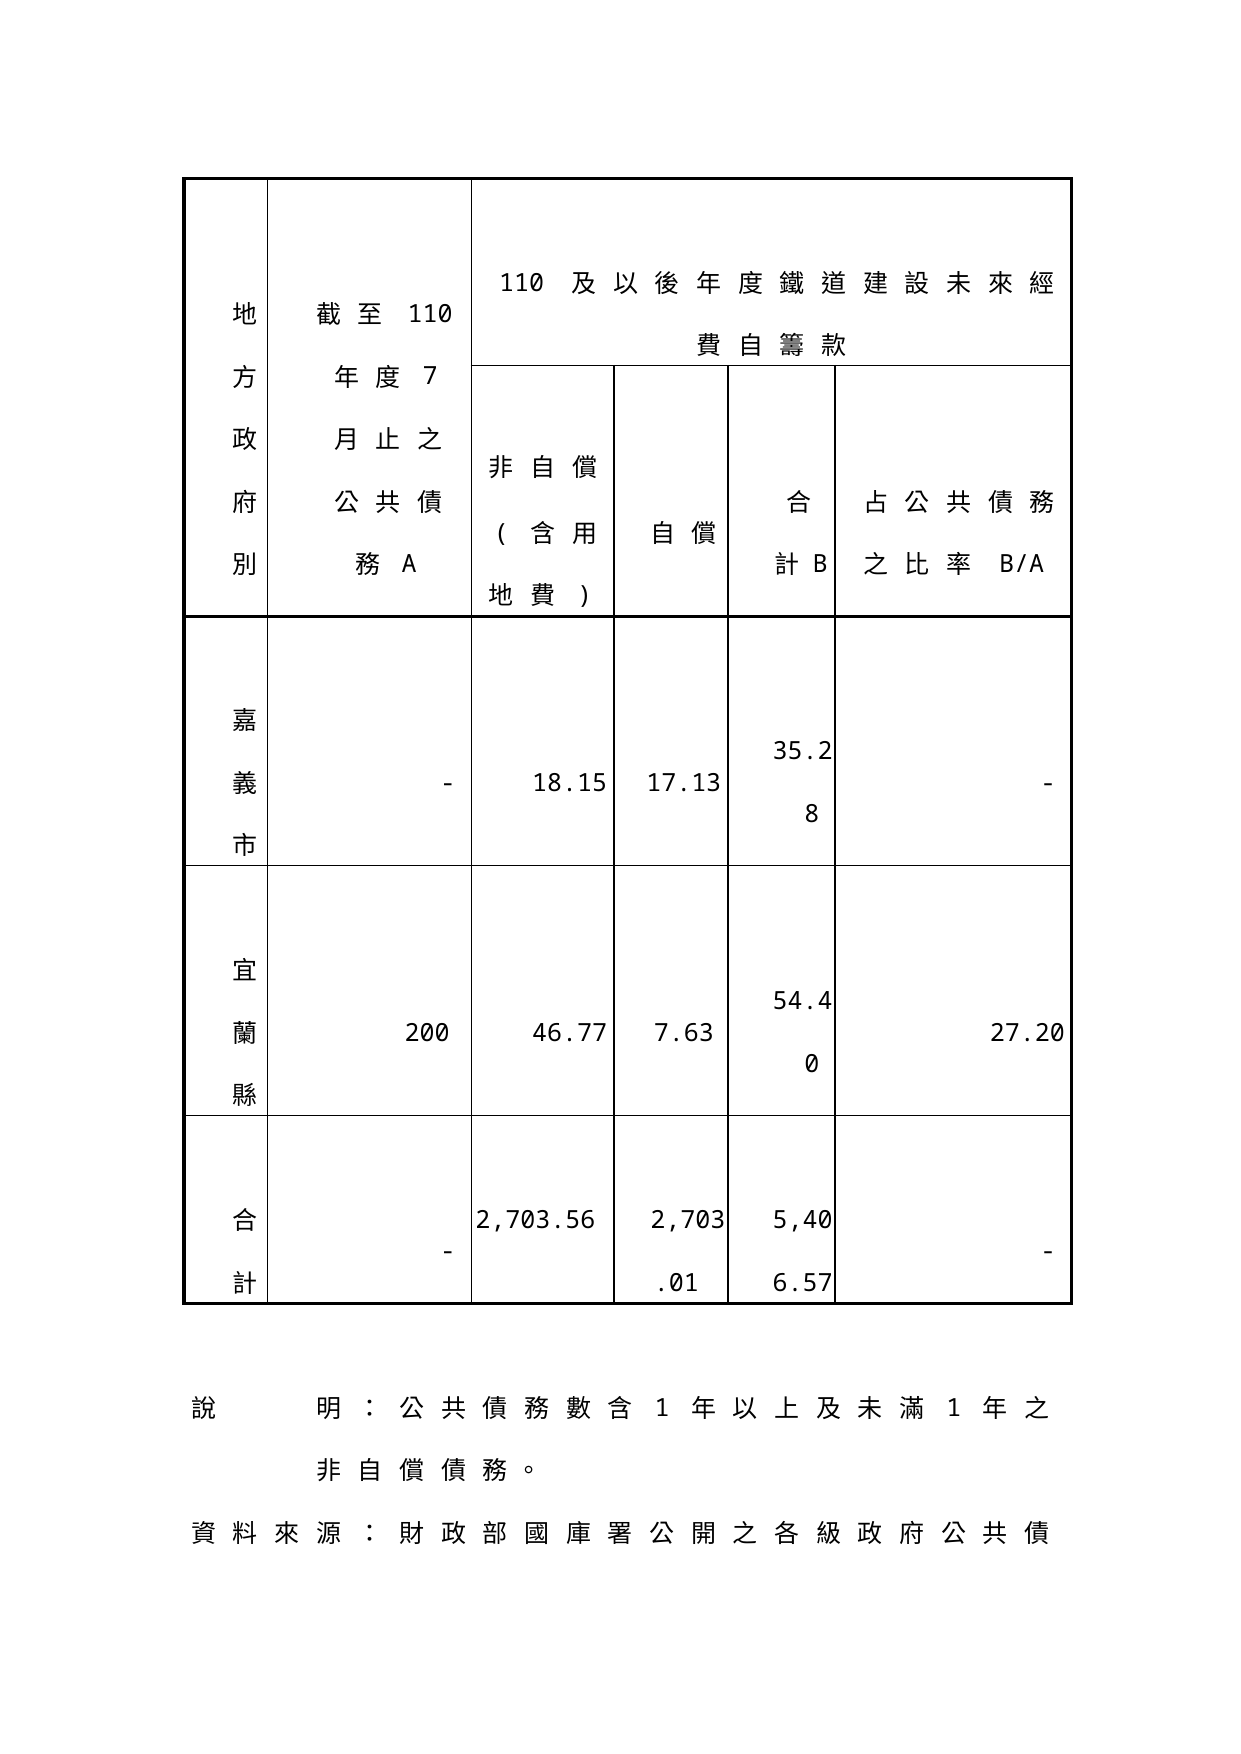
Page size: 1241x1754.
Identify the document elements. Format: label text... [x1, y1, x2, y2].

table_cell 18.15 [472, 618, 613, 865]
table_cell 合計B [729, 366, 834, 615]
table_cell 占公共債務之比率B/A [836, 366, 1070, 615]
table_cell 27.20 [836, 866, 1070, 1115]
text 說 明：公共債務數含1年以上及未滿1年之非自償債務。 [181, 1365, 1058, 1490]
table_cell 2,703.01 [615, 1116, 727, 1302]
table_cell 5,406.57 [729, 1116, 834, 1302]
table_cell 2,703.56 [472, 1116, 613, 1302]
table_cell - [836, 1116, 1070, 1302]
table_cell 合計 [186, 1116, 267, 1302]
table_cell 35.28 [729, 618, 834, 865]
table_cell - [836, 618, 1070, 865]
table_cell 17.13 [615, 618, 727, 865]
table_cell 54.40 [729, 866, 834, 1115]
table_cell 非自償 (含用地費) [472, 366, 613, 615]
table_cell 嘉義市 [186, 618, 267, 865]
table_cell 46.77 [472, 866, 613, 1115]
table_cell 自償 [615, 366, 727, 615]
table_header 地方政府別 [186, 180, 267, 615]
table_header 截至110年度7月止之公共債務A [268, 180, 471, 615]
table_cell - [268, 1116, 471, 1302]
table_cell - [268, 618, 471, 865]
table_cell 7.63 [615, 866, 727, 1115]
table_cell 宜蘭縣 [186, 866, 267, 1115]
table_cell 200 [268, 866, 471, 1115]
text 資料來源：財政部國庫署公開之各級政府公共債 [181, 1490, 1058, 1552]
table_header 110及以後年度鐵道建設未來經費自籌款 [472, 180, 1070, 365]
